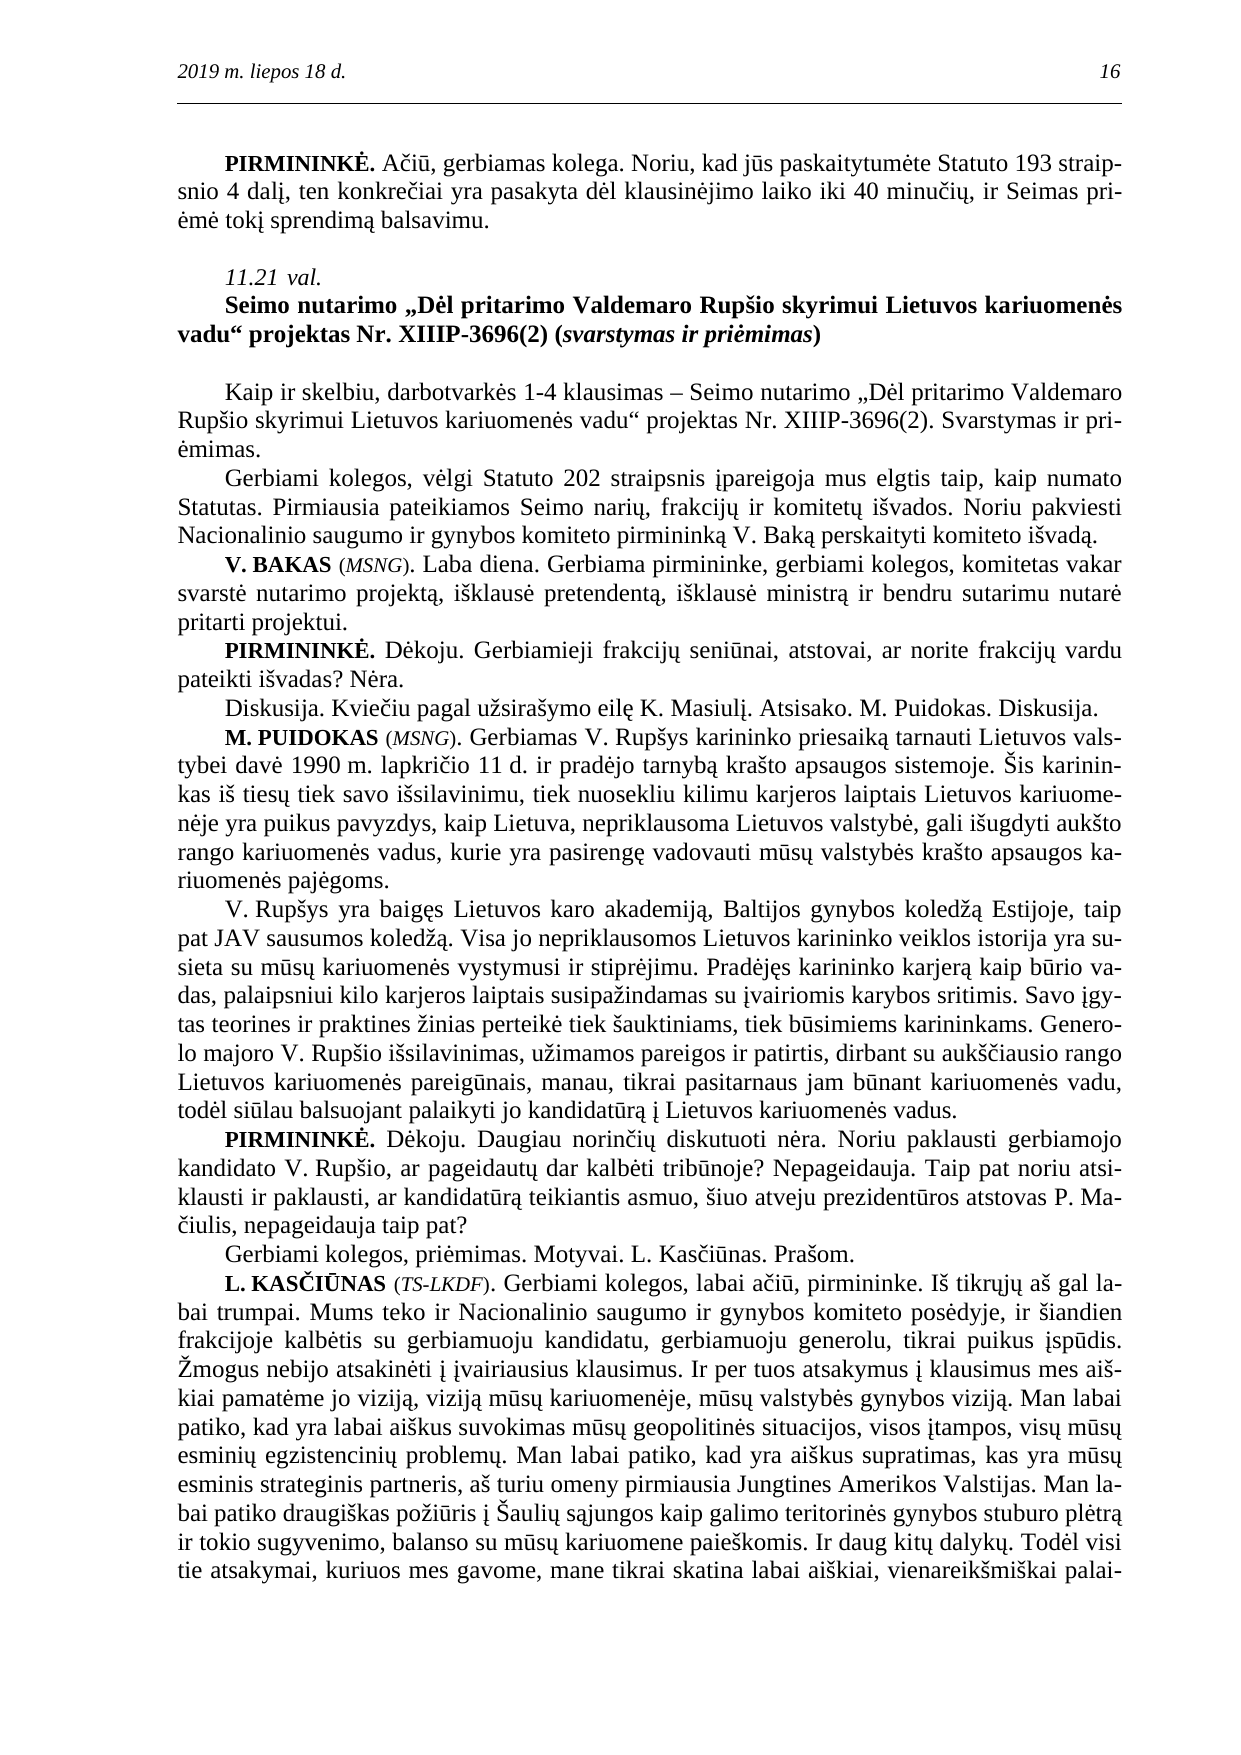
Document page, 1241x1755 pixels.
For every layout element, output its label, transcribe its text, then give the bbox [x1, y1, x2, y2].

text Kaip ir skel­biu, dar­bo­tvarkės 1-4 klau­si­mas – Sei­mo nu­ta­ri­mo „Dėl pri­ta­ri­mo Val­de­ma­ro Rup­šio sky­ri­mui Lie­tu­vos ka­riuo­me­nės va­du“ pro­jek­tas Nr. XIIIP-3696(2). Svars­ty­mas ir pri­ėmi­mas. [177, 377, 1122, 463]
text L. KASČIŪNAS (TS-LKDF). Ger­bia­mi ko­le­gos, la­bai ačiū, pir­mi­nin­ke. Iš tik­rų­jų aš gal la­bai trum­pai. Mums te­ko ir Na­cio­na­li­nio sau­gu­mo ir gy­ny­bos ko­mi­te­to po­sė­dy­je, ir šian­dien frak­ci­jo­je kal­bė­tis su ger­bia­muo­ju kan­di­da­tu, ger­bia­muo­ju ge­ne­ro­lu, tik­rai pui­kus įspū­dis. Žmo­gus ne­bi­jo at­sa­ki­nė­ti į įvai­riau­sius klau­si­mus. Ir per tuos at­sa­ky­mus į klau­si­mus mes aiš­kiai pa­ma­tė­me jo vi­zi­ją, vi­zi­ją mū­sų ka­riuo­me­nė­je, mū­sų vals­ty­bės gy­ny­bos vi­zi­ją. Man la­bai pa­ti­ko, kad yra la­bai aiš­kus su­vo­ki­mas mū­sų ge­o­po­li­ti­nės si­tu­a­ci­jos, vi­sos įtam­pos, vi­sų mū­sų es­mi­nių eg­zis­ten­ci­nių pro­ble­mų. Man la­bai pa­ti­ko, kad yra aiš­kus su­pra­ti­mas, kas yra mū­sų es­mi­nis stra­te­gi­nis part­ne­ris, aš tu­riu ome­ny pir­miau­sia Jung­ti­nes Ame­ri­kos Vals­ti­jas. Man la­bai pa­ti­ko drau­giš­kas po­žiū­ris į Šau­lių są­jun­gos kaip ga­li­mo te­ri­to­ri­nės gy­ny­bos stu­bu­ro plėt­rą ir to­kio su­gy­ve­ni­mo, ba­lan­so su mū­sų ka­riuo­me­ne pa­ieš­ko­mis. Ir daug ki­tų da­ly­kų. To­dėl vi­si tie at­sa­ky­mai, ku­riuos mes ga­vo­me, ma­ne tik­rai ska­ti­na la­bai aiš­kiai, vie­na­reikš­miš­kai pa­lai­ [177, 1268, 1122, 1584]
text PIRMININKĖ. Dė­ko­ju. Dau­giau no­rin­čių dis­ku­tuo­ti nė­ra. No­riu pa­klaus­ti ger­bia­mo­jo kan­di­da­to V. Rup­šio, ar pa­gei­dau­tų dar kal­bė­ti tri­bū­no­je? Ne­pa­gei­dau­ja. Taip pat no­riu at­si­klaus­ti ir pa­klaus­ti, ar kan­di­da­tū­rą tei­kian­tis as­muo, šiuo at­ve­ju pre­zi­den­tū­ros at­sto­vas P. Ma­čiu­lis, ne­pa­gei­dau­ja taip pat? [177, 1124, 1122, 1239]
text Dis­ku­si­ja. Kvie­čiu pa­gal už­si­ra­šy­mo ei­lę K. Ma­siu­lį. At­si­sa­ko. M. Pui­do­kas. Dis­ku­si­ja. [177, 693, 1122, 722]
text Ger­bia­mi ko­le­gos, pri­ėmi­mas. Mo­ty­vai. L. Kas­čiū­nas. Pra­šom. [177, 1239, 1122, 1268]
text PIRMININKĖ. Dė­ko­ju. Ger­bia­mie­ji frak­ci­jų se­niū­nai, at­sto­vai, ar no­ri­te frak­ci­jų var­du pa­teik­ti iš­va­das? Nė­ra. [177, 635, 1122, 693]
text V. Rup­šys yra bai­gęs Lie­tu­vos ka­ro aka­de­mi­ją, Bal­ti­jos gy­ny­bos ko­le­džą Es­ti­jo­je, taip pat JAV sau­su­mos ko­le­džą. Vi­sa jo ne­pri­klau­so­mos Lie­tu­vos ka­ri­nin­ko veik­los is­to­ri­ja yra su­sie­ta su mū­sų ka­riuo­me­nės vys­ty­mu­si ir stip­rė­ji­mu. Pra­dė­jęs ka­ri­nin­ko kar­je­rą kaip bū­rio va­das, pa­laips­niui ki­lo kar­je­ros laip­tais su­si­pa­žin­da­mas su įvai­rio­mis ka­ry­bos sri­ti­mis. Sa­vo įgy­tas te­ori­nes ir prak­ti­nes ži­nias per­tei­kė tiek šauk­ti­niams, tiek bū­si­miems ka­ri­nin­kams. Ge­ne­ro­lo ma­jo­ro V. Rup­šio iš­si­la­vi­ni­mas, už­ima­mos pa­rei­gos ir pa­tir­tis, dir­bant su aukš­čiau­sio ran­go Lie­tu­vos ka­riuo­me­nės pa­rei­gū­nais, ma­nau, tik­rai pa­si­tar­naus jam bū­nant ka­riuo­me­nės va­du, to­dėl siū­lau bal­suo­jant pa­lai­ky­ti jo kan­di­da­tū­rą į Lie­tu­vos ka­riuo­me­nės va­dus. [177, 894, 1122, 1124]
text Sei­mo nu­ta­ri­mo „Dėl pri­ta­ri­mo Val­de­ma­ro Rup­šio sky­ri­mui Lie­tu­vos ka­riuo­me­nės va­du“ pro­jek­tas Nr. XIIIP-3696(2) (svars­ty­mas ir pri­ėmi­mas) [177, 290, 1122, 348]
text V. BAKAS (MSNG). La­ba die­na. Ger­bia­ma pir­mi­nin­ke, ger­bia­mi ko­le­gos, ko­mi­te­tas va­kar svars­tė nu­ta­ri­mo pro­jek­tą, iš­klau­sė pre­ten­den­tą, iš­klau­sė mi­nist­rą ir ben­dru su­ta­ri­mu nu­ta­rė pri­tar­ti pro­jek­tui. [177, 549, 1122, 635]
text M. PUIDOKAS (MSNG). Ger­bia­mas V. Rup­šys ka­ri­nin­ko prie­sai­ką tar­nau­ti Lie­tu­vos vals­ty­bei da­vė 1990 m. lap­kri­čio 11 d. ir pra­dė­jo tar­ny­bą kraš­to ap­sau­gos sis­te­mo­je. Šis ka­ri­nin­kas iš tie­sų tiek sa­vo iš­si­la­vi­ni­mu, tiek nuo­sek­liu ki­li­mu kar­je­ros laip­tais Lie­tu­vos ka­riuo­me­nė­je yra pui­kus pa­vyz­dys, kaip Lie­tu­va, ne­pri­klau­so­ma Lie­tu­vos vals­ty­bė, ga­li iš­ug­dy­ti aukš­to ran­go ka­riuo­me­nės va­dus, ku­rie yra pa­si­ren­gę va­do­vau­ti mū­sų vals­ty­bės kraš­to ap­sau­gos ka­riuo­me­nės pa­jė­goms. [177, 722, 1122, 894]
text 11.21 val. [224, 263, 1122, 290]
text PIRMININKĖ. Ačiū, ger­bia­mas ko­le­ga. No­riu, kad jūs pa­skai­ty­tu­mė­te Sta­tu­to 193 straip­s­nio 4 da­lį, ten kon­kre­čiai yra pa­sa­ky­ta dėl klau­si­nė­ji­mo lai­ko iki 40 mi­nu­čių, ir Sei­mas pri­ėmė to­kį spren­di­mą bal­sa­vi­mu. [177, 148, 1122, 234]
text Ger­bia­mi ko­le­gos, vėl­gi Sta­tu­to 202 straips­nis įpa­rei­go­ja mus elg­tis taip, kaip nu­ma­to Sta­tu­tas. Pir­miau­sia pa­tei­kia­mos Sei­mo na­rių, frak­ci­jų ir ko­mi­te­tų iš­va­dos. No­riu pa­kvies­ti Na­cio­na­li­nio sau­gu­mo ir gy­ny­bos ko­mi­te­to pir­mi­nin­ką V. Ba­ką per­skai­ty­ti ko­mi­te­to iš­va­dą. [177, 463, 1122, 549]
